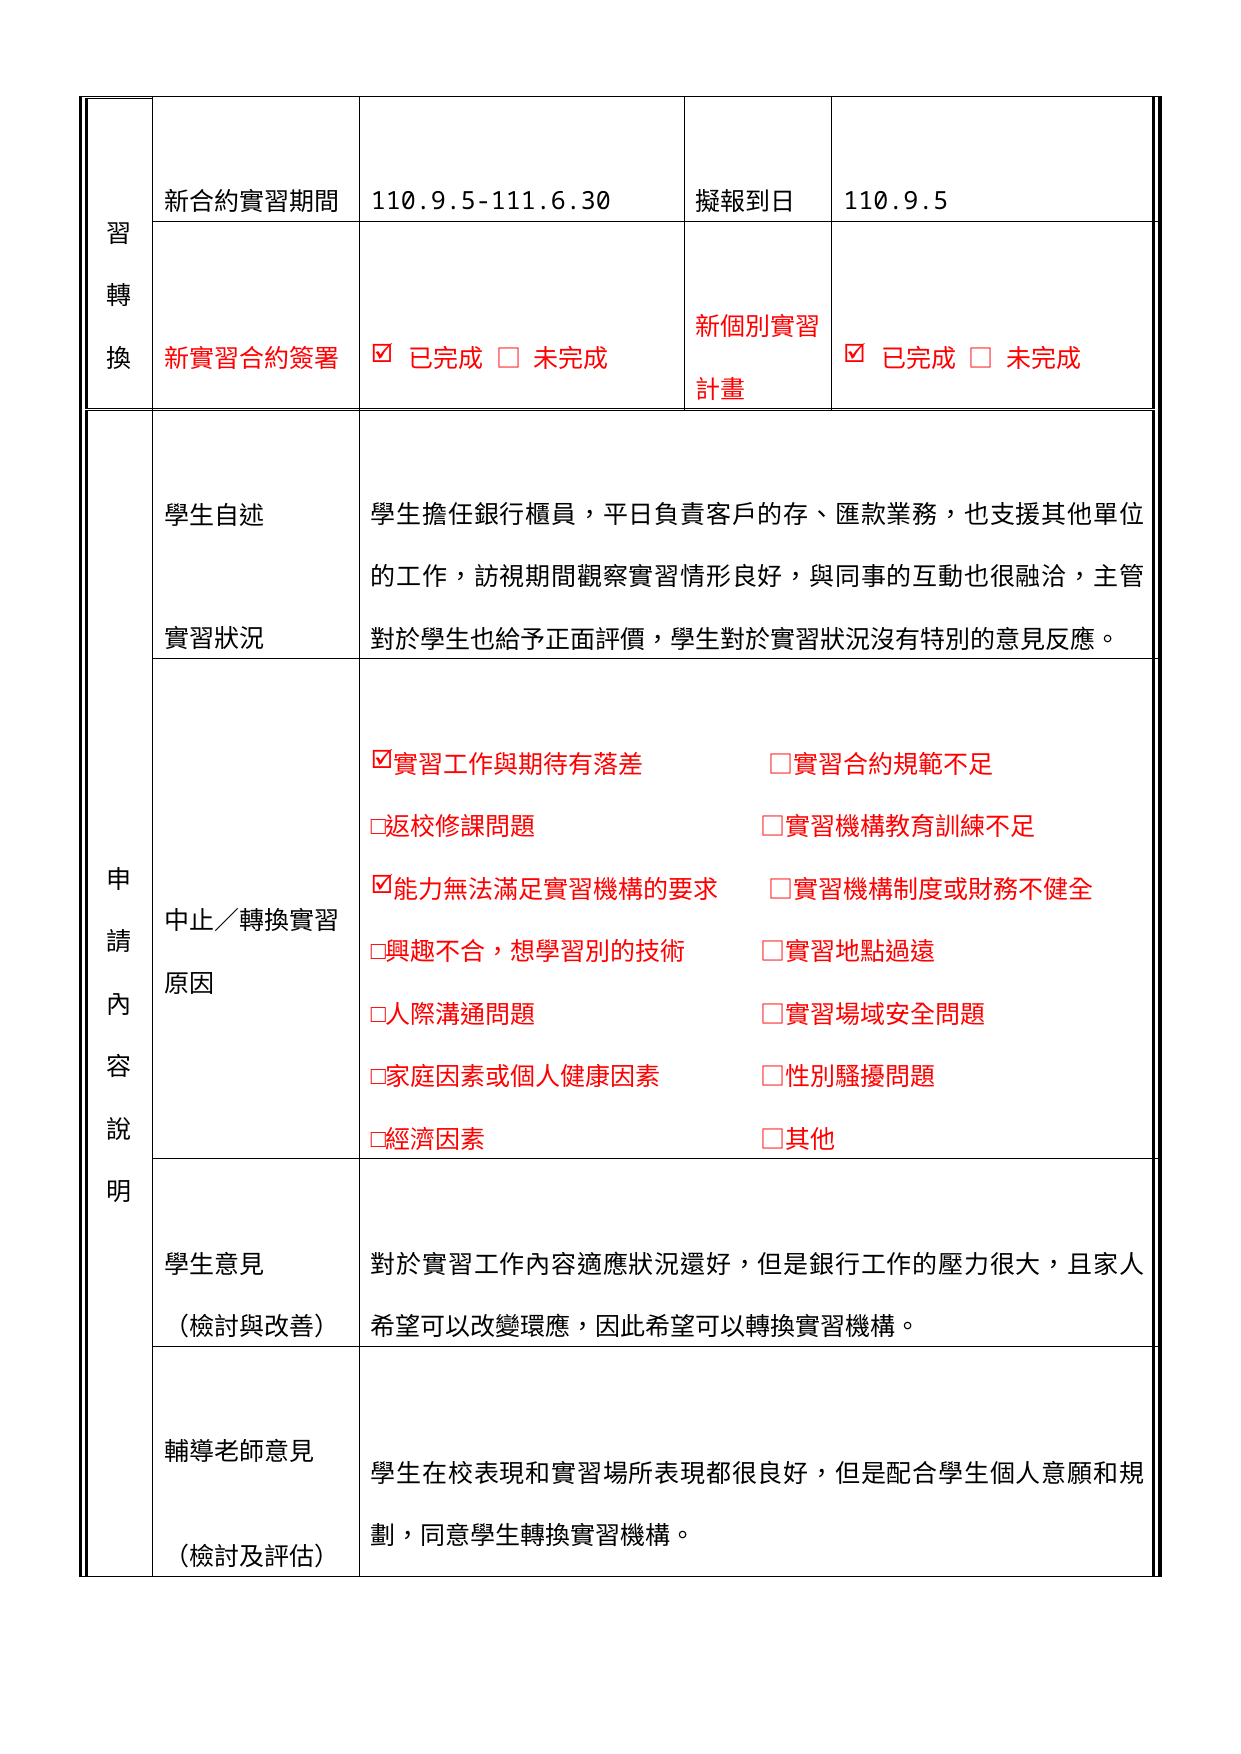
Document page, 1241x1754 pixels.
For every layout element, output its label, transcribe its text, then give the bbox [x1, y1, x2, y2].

table_cell  已完成 □ 未完成 [360, 222, 684, 408]
table_cell 學生自述 實習狀況 [153, 411, 359, 658]
table_cell 110.9.5-111.6.30 [360, 97, 684, 221]
table_cell 新合約實習期間 [153, 97, 359, 221]
table_cell 輔導老師意見 （檢討及評估） [153, 1347, 359, 1576]
table_cell 110.9.5 [832, 97, 1152, 221]
table_cell 新實習合約簽署 [153, 222, 359, 408]
table_cell 學生擔任銀行櫃員，平日負責客戶的存、匯款業務，也支援其他單位的工作，訪視期間觀察實習情形良好，與同事的互動也很融洽，主管對於學生也給予正面評價，學生對於實習狀況沒有特別的意見反應。 [360, 411, 1152, 658]
table_cell 申請內容說明 [88, 411, 152, 1576]
table_cell  已完成 □ 未完成 [832, 222, 1152, 408]
table_cell 學生意見 （檢討與改善） [153, 1159, 359, 1346]
table_cell 實習工作與期待有落差 □實習合約規範不足 □返校修課問題 □實習機構教育訓練不足 能力無法滿足實習機構的要求 □實習機構制度或財務不健全 □興趣不合，想學習別的技術 □實習地點過遠 □人際溝通問題 □實習場域安全問題 □家庭因素或個人健康因素 □性別騷擾問題 □經濟因素 □其他 [360, 659, 1152, 1158]
table_cell 對於實習工作內容適應狀況還好，但是銀行工作的壓力很大，且家人希望可以改變環應，因此希望可以轉換實習機構。 [360, 1159, 1152, 1346]
table_cell 擬報到日 [685, 97, 831, 221]
table_cell 中止／轉換實習原因 [153, 659, 359, 1158]
table_cell 學生在校表現和實習場所表現都很良好，但是配合學生個人意願和規劃，同意學生轉換實習機構。 [360, 1347, 1152, 1576]
table_cell 習轉換 [88, 99, 152, 408]
table_cell 新個別實習計畫 [685, 222, 831, 408]
